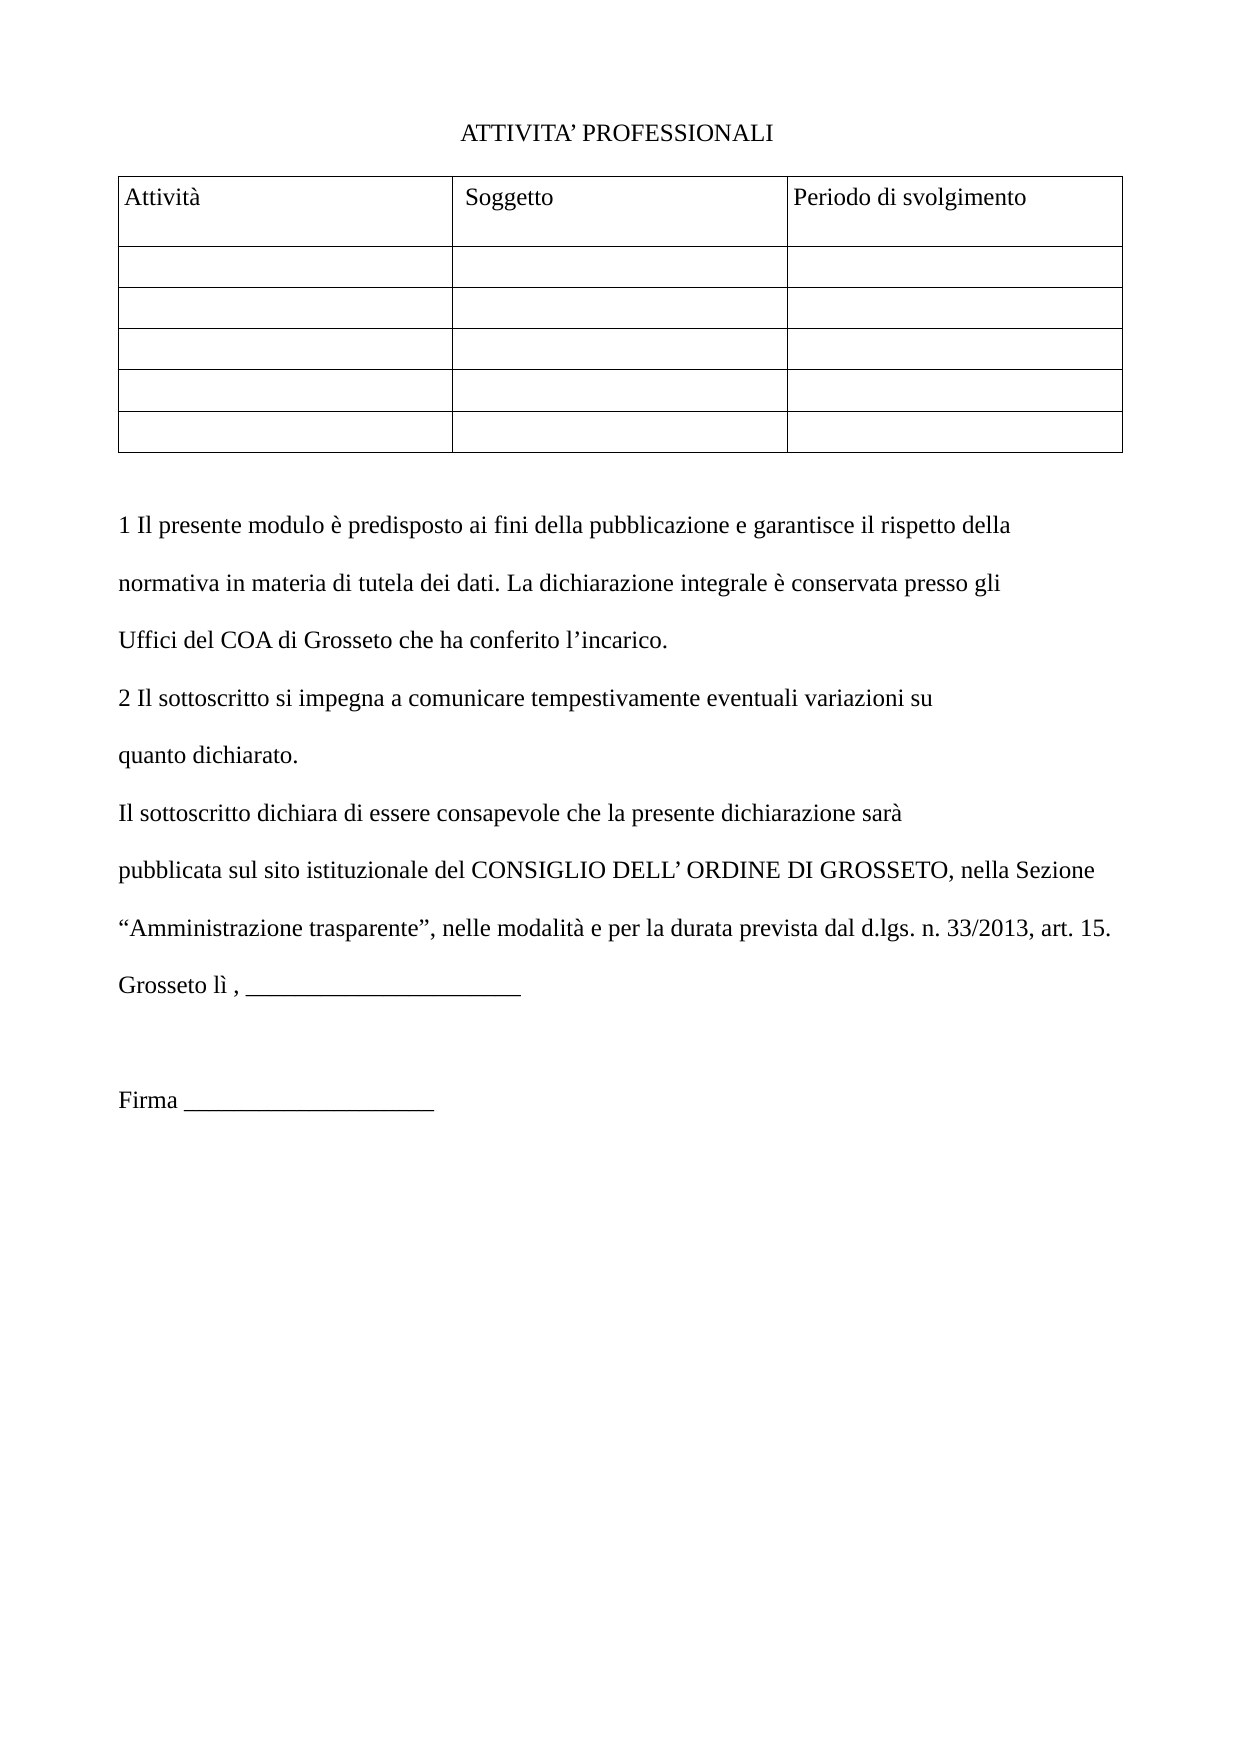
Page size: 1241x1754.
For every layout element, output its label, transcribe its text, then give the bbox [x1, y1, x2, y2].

table_cell [788, 370, 1122, 411]
table_cell [119, 288, 452, 328]
table_cell [119, 247, 452, 287]
text Uffici del COA di Grosseto che ha conferito l’incarico. [118, 625, 1122, 654]
table_cell [453, 288, 787, 328]
table_cell [788, 288, 1122, 328]
table_cell [453, 247, 787, 287]
table_cell [788, 412, 1122, 452]
table_header Soggetto [453, 177, 787, 246]
table_cell [453, 412, 787, 452]
text ATTIVITA’ PROFESSIONALI [118, 118, 1122, 147]
table_cell [453, 370, 787, 411]
table_cell [453, 329, 787, 369]
text pubblicata sul sito istituzionale del CONSIGLIO DELL’ ORDINE DI GROSSETO, nella Sezione “Amministrazione trasparente”, nelle modalità e per la durata prevista dal d.lgs. n. 33/2013, art. 15. [118, 855, 1122, 942]
text Il sottoscritto dichiara di essere consapevole che la presente dichiarazione sarà [118, 798, 1122, 827]
table_cell [788, 329, 1122, 369]
text Firma ____________________ [118, 1085, 1122, 1114]
text normativa in materia di tutela dei dati. La dichiarazione integrale è conservata presso gli [118, 568, 1122, 597]
text quanto dichiarato. [118, 740, 1122, 769]
table_header Periodo di svolgimento [788, 177, 1122, 246]
text 1 Il presente modulo è predisposto ai fini della pubblicazione e garantisce il rispetto della [118, 510, 1122, 539]
table_cell [119, 412, 452, 452]
text Grosseto lì , ______________________ [118, 970, 1122, 999]
text 2 Il sottoscritto si impegna a comunicare tempestivamente eventuali variazioni su [118, 683, 1122, 712]
table_cell [119, 329, 452, 369]
table_cell [119, 370, 452, 411]
table_cell [788, 247, 1122, 287]
table_header Attività [119, 177, 452, 246]
